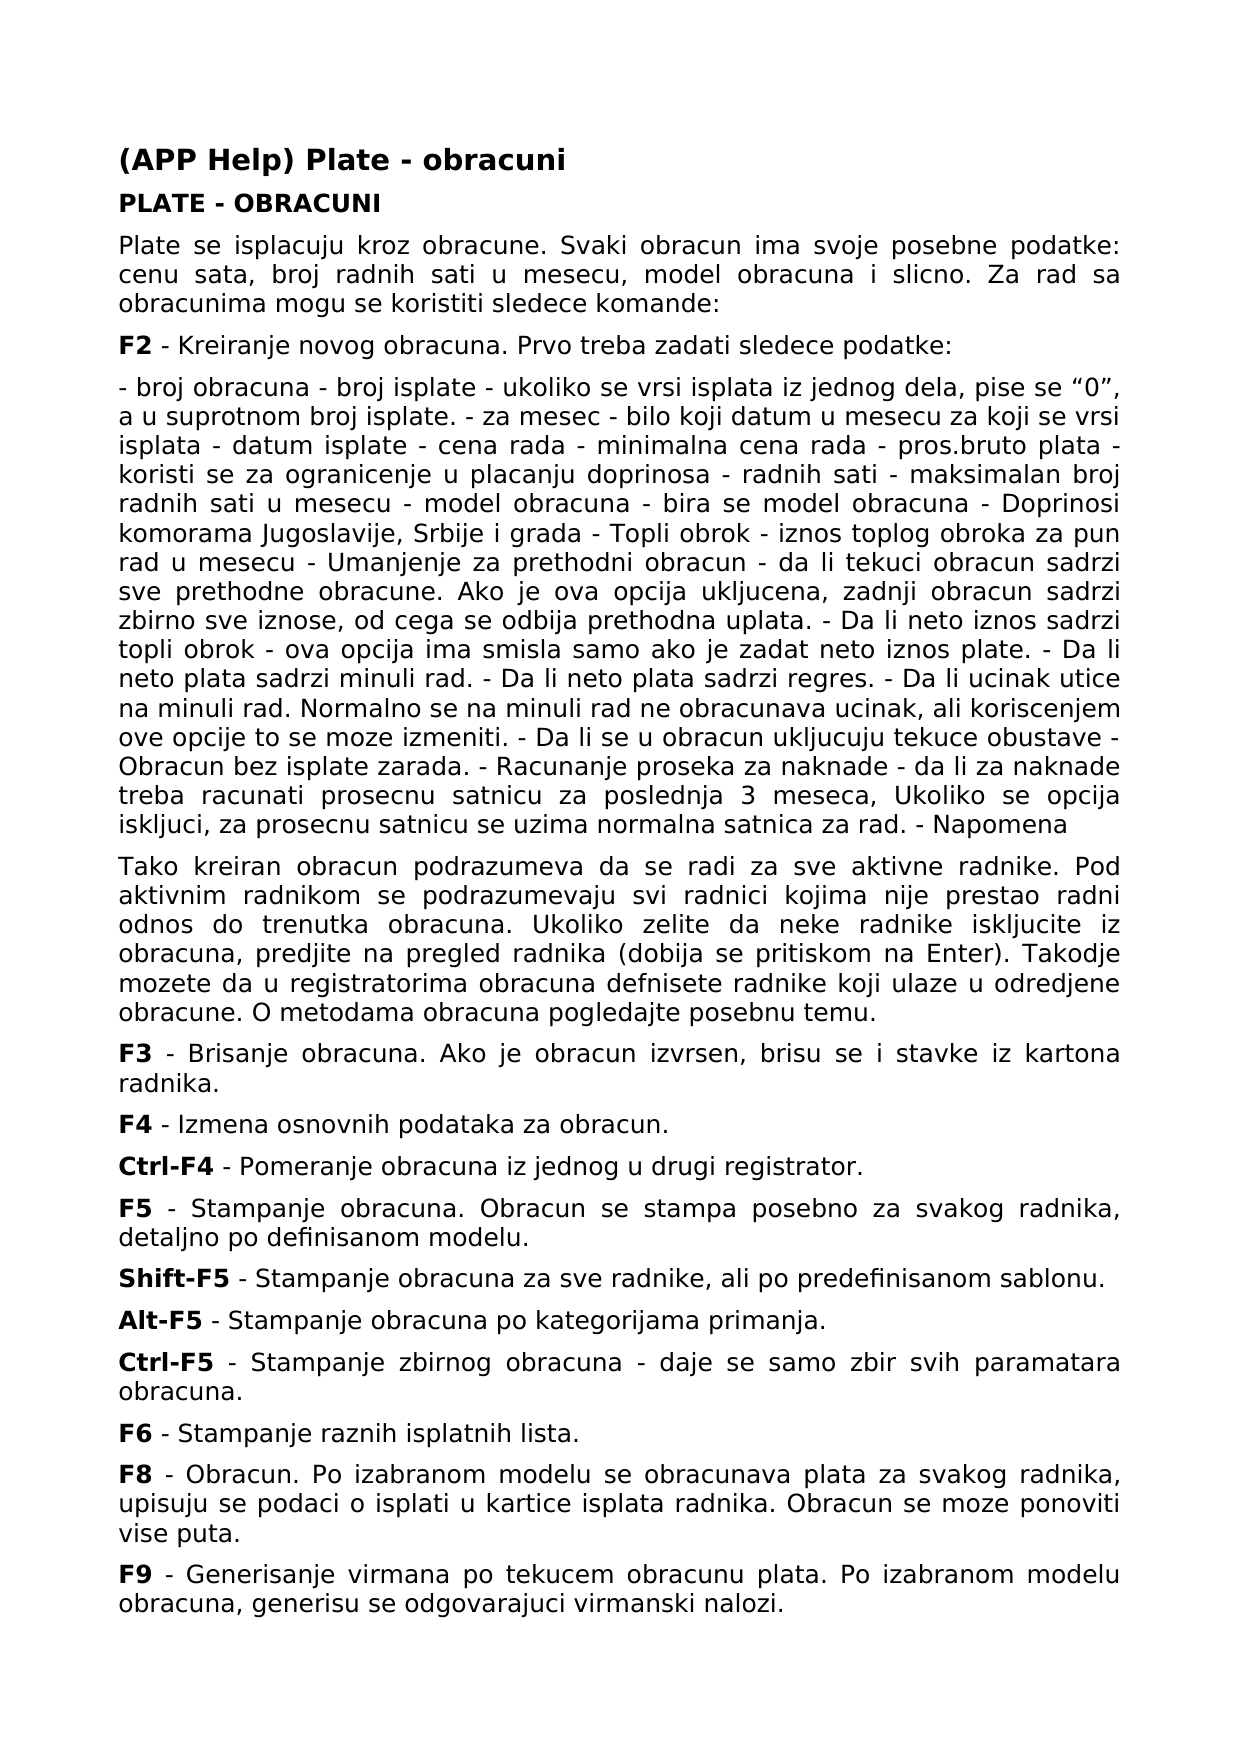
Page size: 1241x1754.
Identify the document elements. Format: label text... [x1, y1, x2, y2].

text PLATE - OBRACUNI [118, 189, 1122, 219]
text F3 - Brisanje obracuna. Ako je obracun izvrsen, brisu se i stavke iz kartona radnika. [118, 1039, 1122, 1098]
text Tako kreiran obracun podrazumeva da se radi za sve aktivne radnike. Pod aktivnim radnikom se podrazumevaju svi radnici kojima nije prestao radni odnos do trenutka obracuna. Ukoliko zelite da neke radnike iskljucite iz obracuna, predjite na pregled radnika (dobija se pritiskom na Enter). Takodje mozete da u registratorima obracuna defnisete radnike koji ulaze u odredjene obracune. O metodama obracuna pogledajte posebnu temu. [118, 852, 1122, 1027]
text F2 - Kreiranje novog obracuna. Prvo treba zadati sledece podatke: [118, 331, 1122, 360]
text F8 - Obracun. Po izabranom modelu se obracunava plata za svakog radnika, upisuju se podaci o isplati u kartice isplata radnika. Obracun se moze ponoviti vise puta. [118, 1460, 1122, 1548]
subtitle (APP Help) Plate - obracuni [118, 143, 1122, 177]
text F6 - Stampanje raznih isplatnih lista. [118, 1419, 1122, 1448]
text - broj obracuna - broj isplate - ukoliko se vrsi isplata iz jednog dela, pise se “0”, a u suprotnom broj isplate. - za mesec - bilo koji datum u mesecu za koji se vrsi isplata - datum isplate - cena rada - minimalna cena rada - pros.bruto plata - koristi se za ogranicenje u placanju doprinosa - radnih sati - maksimalan broj radnih sati u mesecu - model obracuna - bira se model obracuna - Doprinosi komorama Jugoslavije, Srbije i grada - Topli obrok - iznos toplog obroka za pun rad u mesecu - Umanjenje za prethodni obracun - da li tekuci obracun sadrzi sve prethodne obracune. Ako je ova opcija ukljucena, zadnji obracun sadrzi zbirno sve iznose, od cega se odbija prethodna uplata. - Da li neto iznos sadrzi topli obrok - ova opcija ima smisla samo ako je zadat neto iznos plate. - Da li neto plata sadrzi minuli rad. - Da li neto plata sadrzi regres. - Da li ucinak utice na minuli rad. Normalno se na minuli rad ne obracunava ucinak, ali koriscenjem ove opcije to se moze izmeniti. - Da li se u obracun ukljucuju tekuce obustave - Obracun bez isplate zarada. - Racunanje proseka za naknade - da li za naknade treba racunati prosecnu satnicu za poslednja 3 meseca, Ukoliko se opcija iskljuci, za prosecnu satnicu se uzima normalna satnica za rad. - Napomena [118, 373, 1122, 839]
text F4 - Izmena osnovnih podataka za obracun. [118, 1110, 1122, 1139]
text Shift-F5 - Stampanje obracuna za sve radnike, ali po predefinisanom sablonu. [118, 1264, 1122, 1294]
text F9 - Generisanje virmana po tekucem obracunu plata. Po izabranom modelu obracuna, generisu se odgovarajuci virmanski nalozi. [118, 1560, 1122, 1619]
text Ctrl-F5 - Stampanje zbirnog obracuna - daje se samo zbir svih paramatara obracuna. [118, 1348, 1122, 1406]
text Alt-F5 - Stampanje obracuna po kategorijama primanja. [118, 1306, 1122, 1335]
text Plate se isplacuju kroz obracune. Svaki obracun ima svoje posebne podatke: cenu sata, broj radnih sati u mesecu, model obracuna i slicno. Za rad sa obracunima mogu se koristiti sledece komande: [118, 231, 1122, 319]
text F5 - Stampanje obracuna. Obracun se stampa posebno za svakog radnika, detaljno po definisanom modelu. [118, 1194, 1122, 1252]
text Ctrl-F4 - Pomeranje obracuna iz jednog u drugi registrator. [118, 1152, 1122, 1181]
